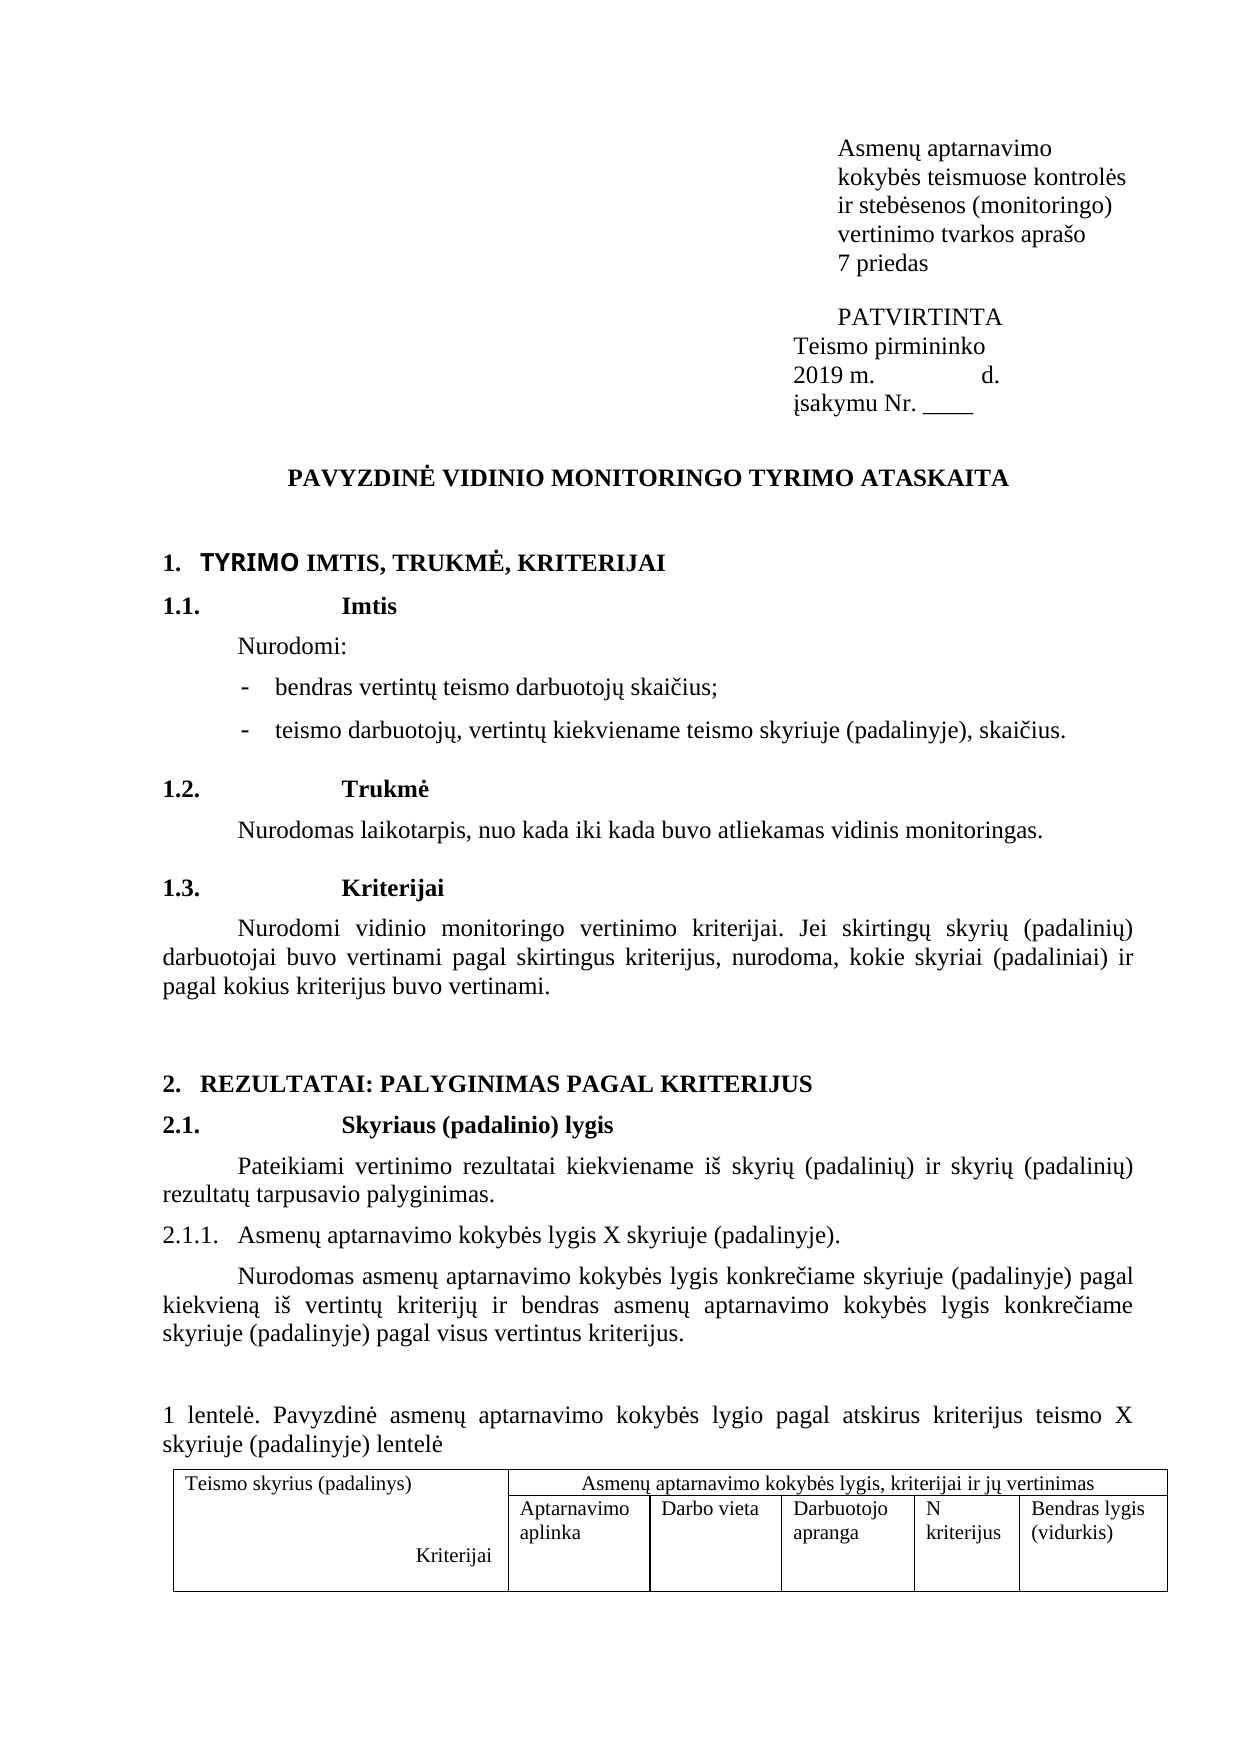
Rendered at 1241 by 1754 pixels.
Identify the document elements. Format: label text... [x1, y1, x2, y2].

text 2.1. Skyriaus (padalinio) lygis [162, 1110, 1134, 1139]
text 2019 m. d. [568, 360, 1134, 388]
text 7 priedas [837, 248, 1134, 277]
text kokybės teismuose kontrolės [837, 162, 1128, 190]
table_cell Darbuotojo apranga [782, 1496, 914, 1591]
text - teismo darbuotojų, vertintų kiekviename teismo skyriuje (padalinyje), skaičius. [237, 715, 1134, 746]
table_cell Bendras lygis (vidurkis) [1020, 1496, 1167, 1591]
text Pateikiami vertinimo rezultatai kiekviename iš skyrių (padalinių) ir skyrių (padalinių) rezultatų tarpusavio palyginimas. [162, 1151, 1134, 1208]
text - bendras vertintų teismo darbuotojų skaičius; [237, 672, 1134, 703]
text Nurodomas asmenų aptarnavimo kokybės lygis konkrečiame skyriuje (padalinyje) pagal kiekvieną iš vertintų kriterijų ir bendras asmenų aptarnavimo kokybės lygis konkrečiame skyriuje (padalinyje) pagal visus vertintus kriterijus. [162, 1261, 1134, 1347]
text Teismo pirmininko [568, 331, 1134, 360]
text PATVIRTINTA [702, 302, 1134, 331]
table_cell N kriterijus [915, 1496, 1019, 1591]
text 1 lentelė. Pavyzdinė asmenų aptarnavimo kokybės lygio pagal atskirus kriterijus teismo X skyriuje (padalinyje) lentelė [162, 1400, 1134, 1457]
text PAVYZDINĖ VIDINIO MONITORINGO TYRIMO ATASKAITA [162, 463, 1134, 492]
text Asmenų aptarnavimo [837, 133, 1128, 162]
text 1.2. Trukmė [162, 774, 1134, 803]
text 1. TYRIMO IMTIS, TRUKMĖ, KRITERIJAI [162, 545, 1134, 579]
text Nurodomi vidinio monitoringo vertinimo kriterijai. Jei skirtingų skyrių (padalinių) darbuotojai buvo vertinami pagal skirtingus kriterijus, nurodoma, kokie skyriai (padaliniai) ir pagal kokius kriterijus buvo vertinami. [162, 913, 1134, 1000]
text 1.1. Imtis [162, 591, 1134, 619]
text įsakymu Nr. ____ [568, 388, 1134, 417]
text 2. REZULTATAI: PALYGINIMAS PAGAL KRITERIJUS [162, 1069, 1134, 1098]
table_cell Darbo vieta [651, 1496, 781, 1591]
text Nurodomi: [200, 631, 1134, 660]
text 1.3. Kriterijai [162, 873, 1134, 902]
table_header Asmenų aptarnavimo kokybės lygis, kriterijai ir jų vertinimas [509, 1470, 1167, 1494]
text 2.1.1. Asmenų aptarnavimo kokybės lygis X skyriuje (padalinyje). [162, 1220, 1134, 1249]
text vertinimo tvarkos aprašo [837, 219, 1128, 248]
text ir stebėsenos (monitoringo) [837, 190, 1128, 219]
table_cell Aptarnavimo aplinka [509, 1496, 649, 1591]
text Nurodomas laikotarpis, nuo kada iki kada buvo atliekamas vidinis monitoringas. [200, 815, 1134, 844]
table_header Teismo skyrius (padalinys) Kriterijai [174, 1470, 508, 1591]
